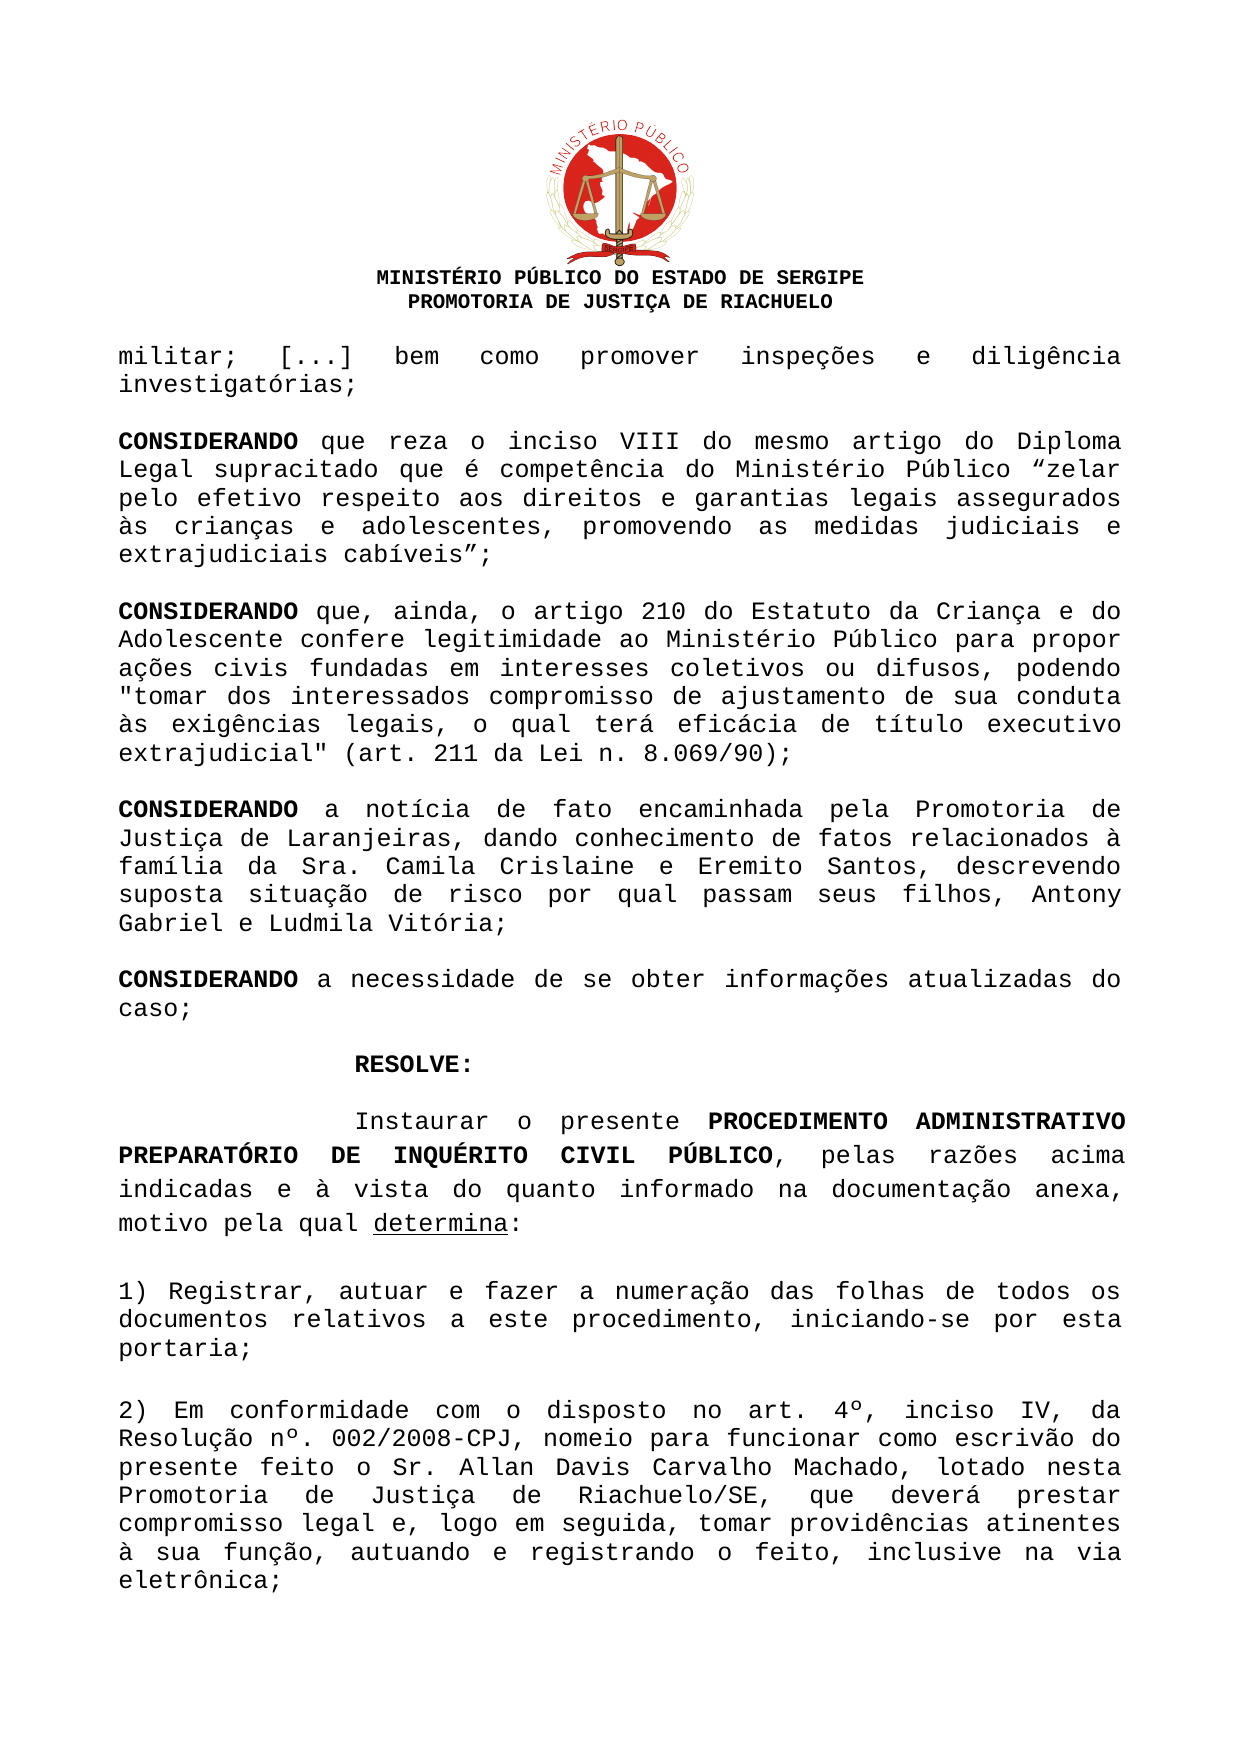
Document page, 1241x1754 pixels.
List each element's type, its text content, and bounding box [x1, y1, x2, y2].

text 1) Registrar, autuar e fazer a numeração das folhas de todos os documentos relativos a este procedimento, iniciando-se por esta portaria; [118, 1278, 1122, 1363]
text CONSIDERANDO a necessidade de se obter informações atualizadas do caso; [118, 967, 1122, 1024]
text 2) Em conformidade com o disposto no art. 4º, inciso IV, da Resolução nº. 002/2008-CPJ, nomeio para funcionar como escrivão do presente feito o Sr. Allan Davis Carvalho Machado, lotado nesta Promotoria de Justiça de Riachuelo/SE, que deverá prestar compromisso legal e, logo em seguida, tomar providências atinentes à sua função, autuando e registrando o feito, inclusive na via eletrônica; [118, 1397, 1122, 1596]
text CONSIDERANDO a notícia de fato encaminhada pela Promotoria de Justiça de Laranjeiras, dando conhecimento de fatos relacionados à família da Sra. Camila Crislaine e Eremito Santos, descrevendo suposta situação de risco por qual passam seus filhos, Antony Gabriel e Ludmila Vitória; [118, 797, 1122, 939]
text RESOLVE: [118, 1052, 1122, 1080]
text CONSIDERANDO que reza o inciso VIII do mesmo artigo do Diploma Legal supracitado que é competência do Ministério Público “zelar pelo efetivo respeito aos direitos e garantias legais assegurados às crianças e adolescentes, promovendo as medidas judiciais e extrajudiciais cabíveis”; [118, 429, 1122, 570]
text Instaurar o presente PROCEDIMENTO ADMINISTRATIVO PREPARATÓRIO DE INQUÉRITO CIVIL PÚBLICO, pelas razões acima indicadas e à vista do quanto informado na documentação anexa, motivo pela qual determina: [118, 1109, 1126, 1239]
text militar; [...] bem como promover inspeções e diligência investigatórias; [118, 344, 1122, 400]
text CONSIDERANDO que, ainda, o artigo 210 do Estatuto da Criança e do Adolescente confere legitimidade ao Ministério Público para propor ações civis fundadas em interesses coletivos ou difusos, podendo "tomar dos interessados compromisso de ajustamento de sua conduta às exigências legais, o qual terá eficácia de título executivo extrajudicial" (art. 211 da Lei n. 8.069/90); [118, 599, 1122, 769]
